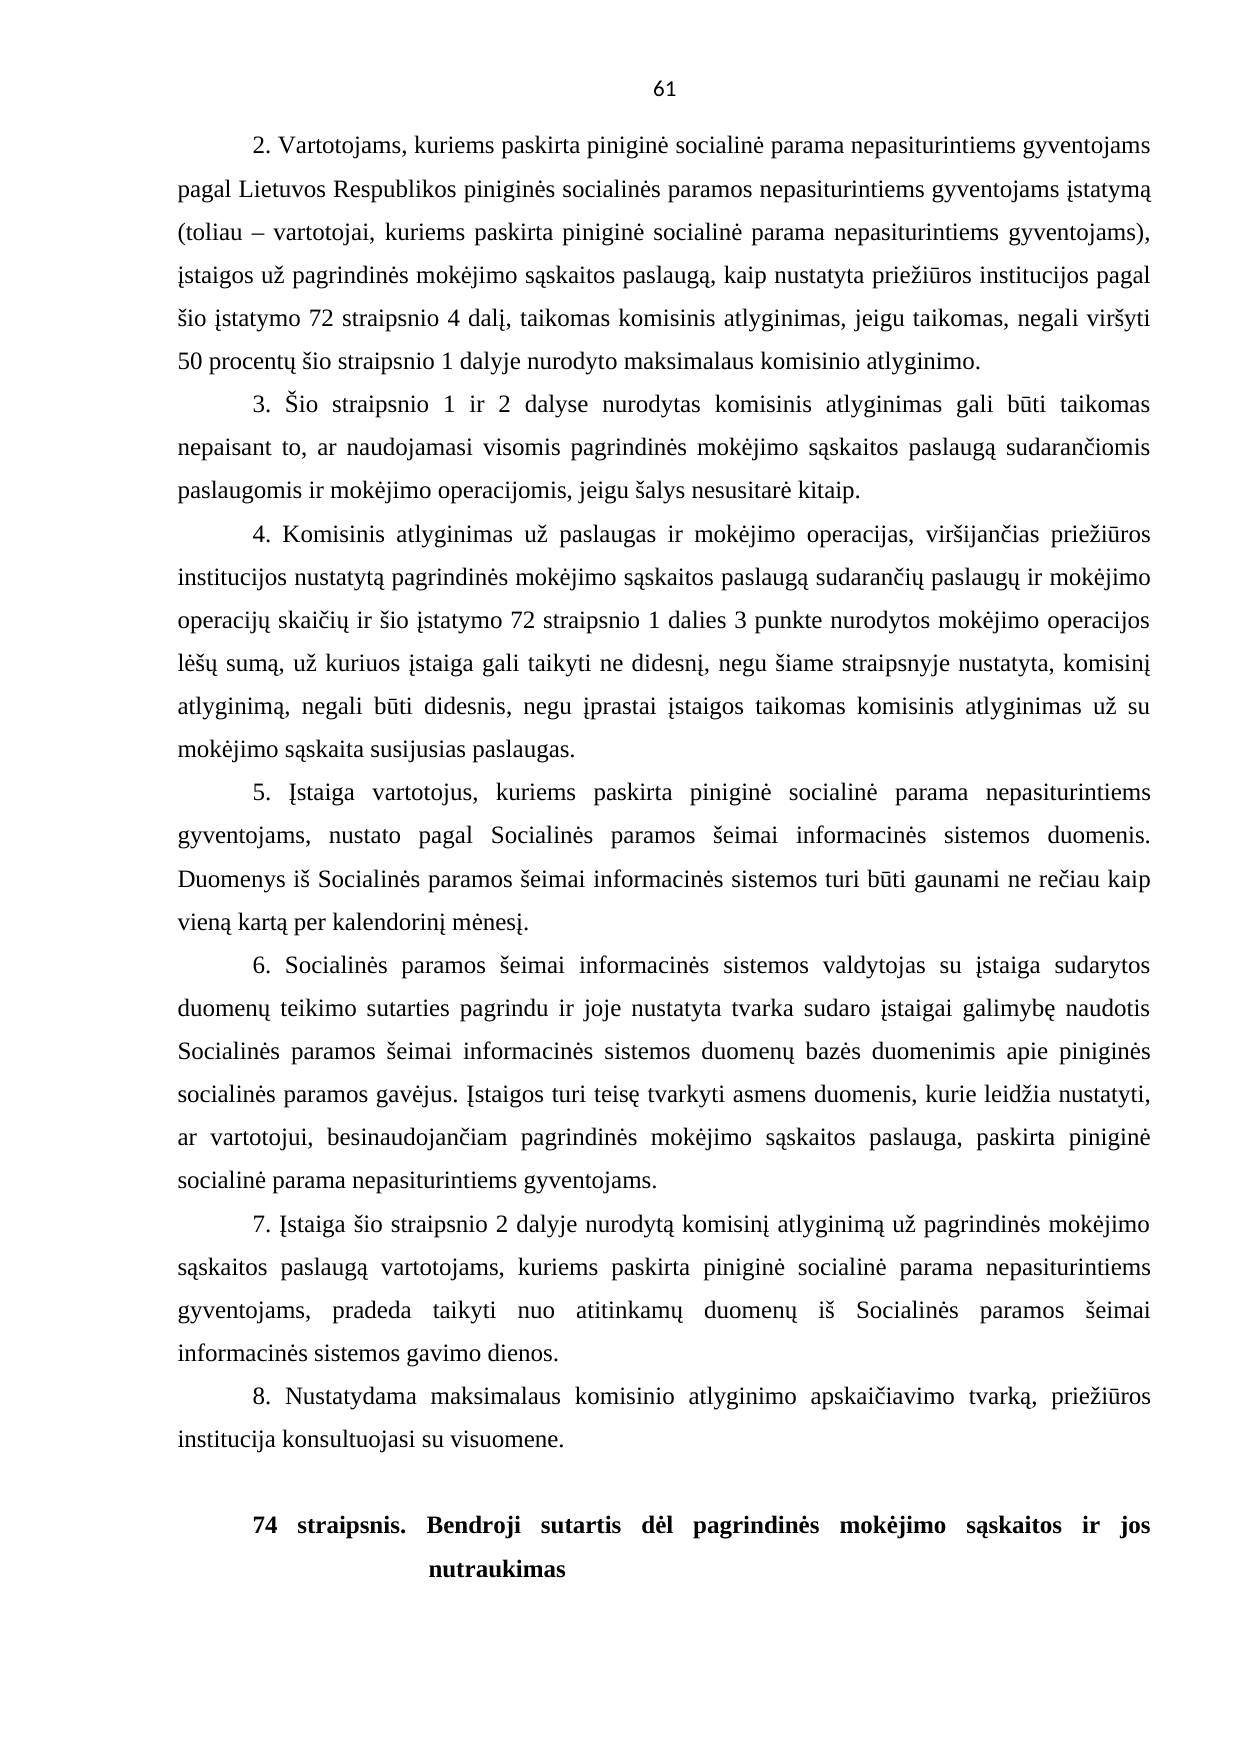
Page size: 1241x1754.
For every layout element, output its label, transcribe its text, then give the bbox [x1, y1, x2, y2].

text 74 straipsnis. Bendroji sutartis dėl pagrindinės mokėjimo sąskaitos ir jos nutraukimas [252, 1511, 1152, 1582]
text 5. Įstaiga vartotojus, kuriems paskirta piniginė socialinė parama nepasiturintiems gyventojams, nustato pagal Socialinės paramos šeimai informacinės sistemos duomenis. Duomenys iš Socialinės paramos šeimai informacinės sistemos turi būti gaunami ne rečiau kaip vieną kartą per kalendorinį mėnesį. [177, 777, 1152, 936]
text 6. Socialinės paramos šeimai informacinės sistemos valdytojas su įstaiga sudarytos duomenų teikimo sutarties pagrindu ir joje nustatyta tvarka sudaro įstaigai galimybę naudotis Socialinės paramos šeimai informacinės sistemos duomenų bazės duomenimis apie piniginės socialinės paramos gavėjus. Įstaigos turi teisę tvarkyti asmens duomenis, kurie leidžia nustatyti, ar vartotojui, besinaudojančiam pagrindinės mokėjimo sąskaitos paslauga, paskirta piniginė socialinė parama nepasiturintiems gyventojams. [177, 950, 1152, 1194]
text 7. Įstaiga šio straipsnio 2 dalyje nurodytą komisinį atlyginimą už pagrindinės mokėjimo sąskaitos paslaugą vartotojams, kuriems paskirta piniginė socialinė parama nepasiturintiems gyventojams, pradeda taikyti nuo atitinkamų duomenų iš Socialinės paramos šeimai informacinės sistemos gavimo dienos. [177, 1209, 1152, 1367]
text 8. Nustatydama maksimalaus komisinio atlyginimo apskaičiavimo tvarką, priežiūros institucija konsultuojasi su visuomene. [177, 1381, 1152, 1453]
text 2. Vartotojams, kuriems paskirta piniginė socialinė parama nepasiturintiems gyventojams pagal Lietuvos Respublikos piniginės socialinės paramos nepasiturintiems gyventojams įstatymą (toliau – vartotojai, kuriems paskirta piniginė socialinė parama nepasiturintiems gyventojams), įstaigos už pagrindinės mokėjimo sąskaitos paslaugą, kaip nustatyta priežiūros institucijos pagal šio įstatymo 72 straipsnio 4 dalį, taikomas komisinis atlyginimas, jeigu taikomas, negali viršyti 50 procentų šio straipsnio 1 dalyje nurodyto maksimalaus komisinio atlyginimo. [177, 131, 1152, 375]
text 4. Komisinis atlyginimas už paslaugas ir mokėjimo operacijas, viršijančias priežiūros institucijos nustatytą pagrindinės mokėjimo sąskaitos paslaugą sudarančių paslaugų ir mokėjimo operacijų skaičių ir šio įstatymo 72 straipsnio 1 dalies 3 punkte nurodytos mokėjimo operacijos lėšų sumą, už kuriuos įstaiga gali taikyti ne didesnį, negu šiame straipsnyje nustatyta, komisinį atlyginimą, negali būti didesnis, negu įprastai įstaigos taikomas komisinis atlyginimas už su mokėjimo sąskaita susijusias paslaugas. [177, 519, 1152, 763]
text 3. Šio straipsnio 1 ir 2 dalyse nurodytas komisinis atlyginimas gali būti taikomas nepaisant to, ar naudojamasi visomis pagrindinės mokėjimo sąskaitos paslaugą sudarančiomis paslaugomis ir mokėjimo operacijomis, jeigu šalys nesusitarė kitaip. [177, 389, 1152, 504]
